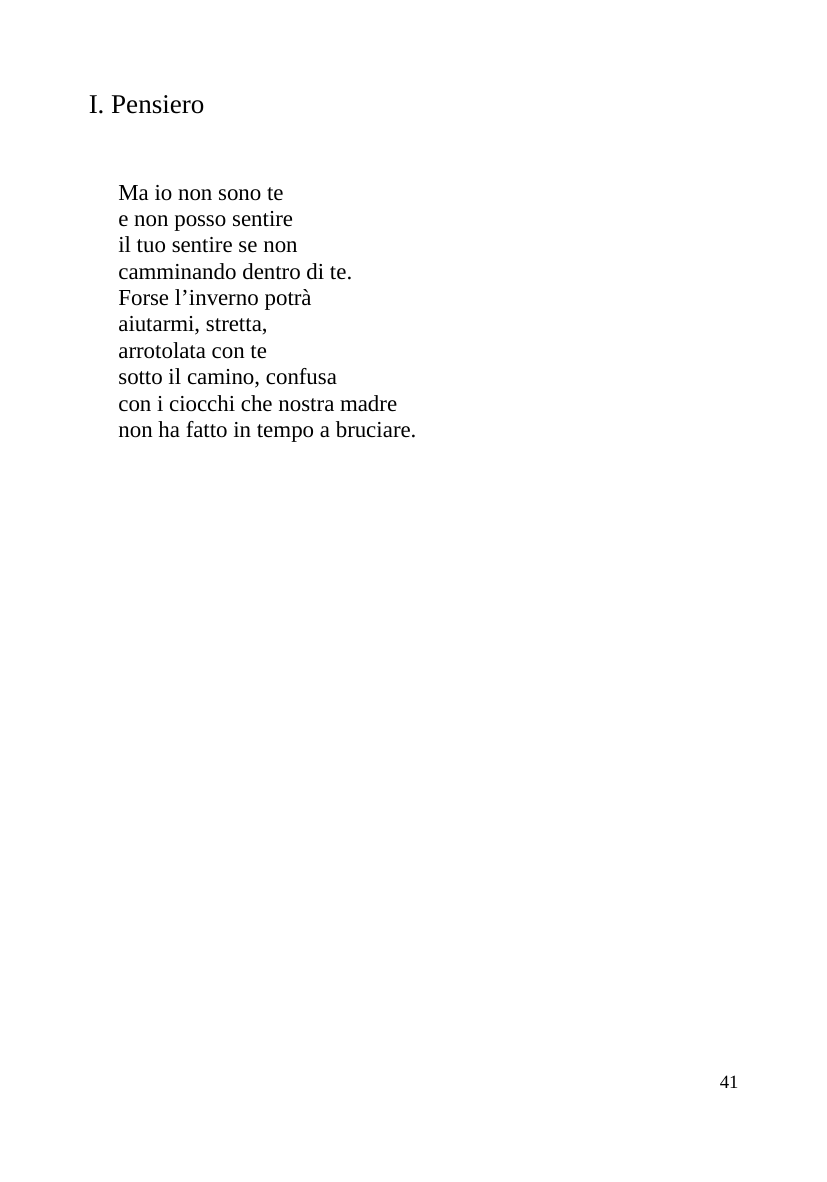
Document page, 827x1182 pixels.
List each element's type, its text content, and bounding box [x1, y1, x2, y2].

text sotto il camino, confusa [118, 363, 738, 389]
text arrotolata con te [118, 337, 738, 363]
text Forse l’inverno potrà [118, 284, 738, 311]
text con i ciocchi che nostra madre [118, 389, 738, 416]
text I. Pensiero [88, 88, 738, 120]
text e non posso sentire [118, 205, 738, 231]
text non ha fatto in tempo a bruciare. [118, 416, 738, 442]
text Ma io non sono te [118, 179, 738, 205]
text aiutarmi, stretta, [118, 311, 738, 337]
text il tuo sentire se non [118, 231, 738, 258]
text camminando dentro di te. [118, 258, 738, 284]
